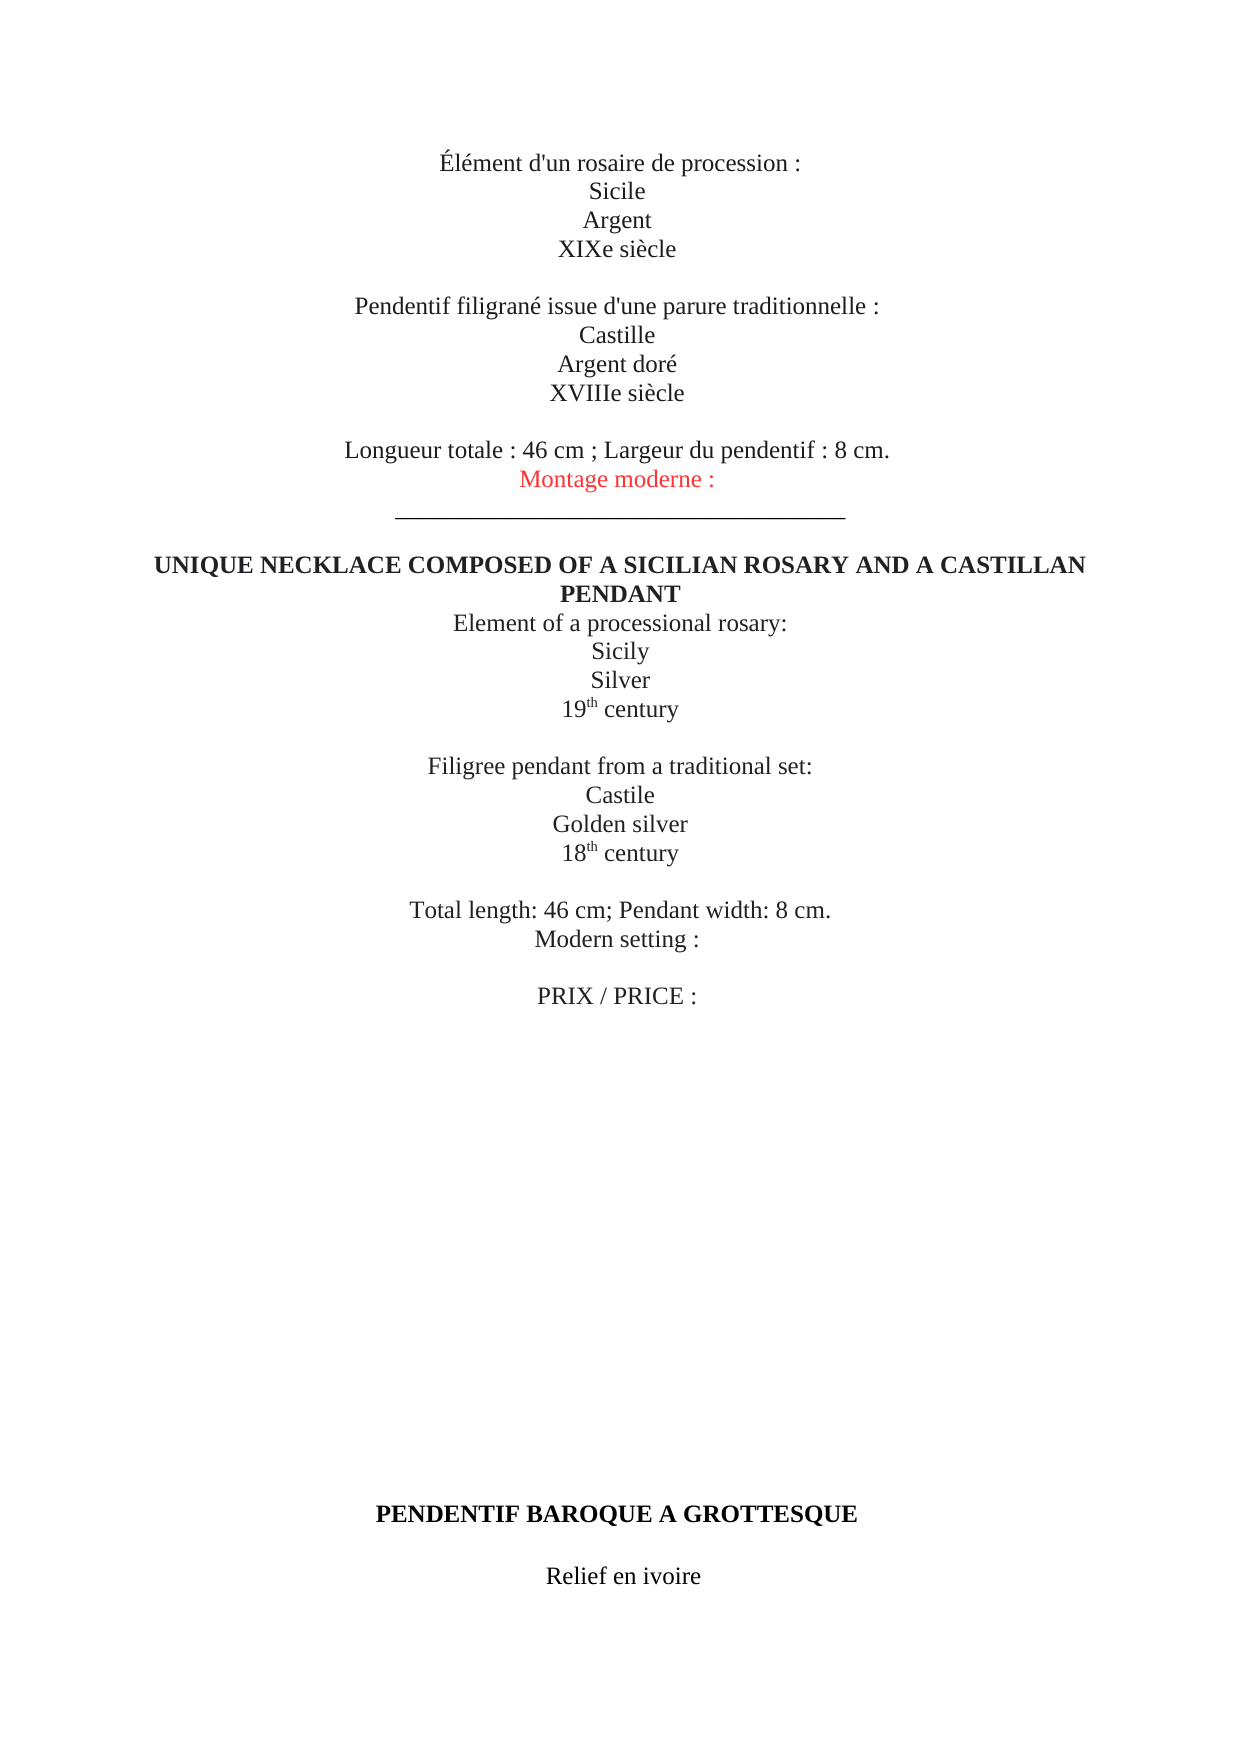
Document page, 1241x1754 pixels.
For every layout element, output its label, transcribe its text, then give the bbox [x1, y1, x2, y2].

text Silver [148, 665, 1093, 694]
text Sicile [148, 176, 1093, 205]
text PRIX / PRICE : [148, 981, 1093, 1010]
text 19th century [148, 694, 1093, 723]
text PENDENTIF BAROQUE A GROTTESQUE Relief en ivoire [148, 1499, 1093, 1590]
text UNIQUE NECKLACE COMPOSED OF A SICILIAN ROSARY AND A CASTILLAN PENDANT [148, 550, 1093, 608]
text Montage moderne : [148, 464, 1093, 493]
text Élément d'un rosaire de procession : [148, 148, 1093, 176]
text Modern setting : [148, 924, 1093, 953]
text 18th century [148, 838, 1093, 866]
text Element of a processional rosary: Sicily [148, 608, 1093, 665]
text Castile [148, 780, 1093, 809]
text Longueur totale : 46 cm ; Largeur du pendentif : 8 cm. [148, 435, 1093, 464]
text Pendentif filigrané issue d'une parure traditionnelle : Castille Argent doré XVIIIe siècle [148, 291, 1093, 435]
text Argent XIXe siècle [148, 205, 1093, 263]
text Total length: 46 cm; Pendant width: 8 cm. [148, 895, 1093, 924]
text Golden silver [148, 809, 1093, 838]
text Filigree pendant from a traditional set: [148, 751, 1093, 780]
text ____________________________________ [148, 493, 1093, 521]
